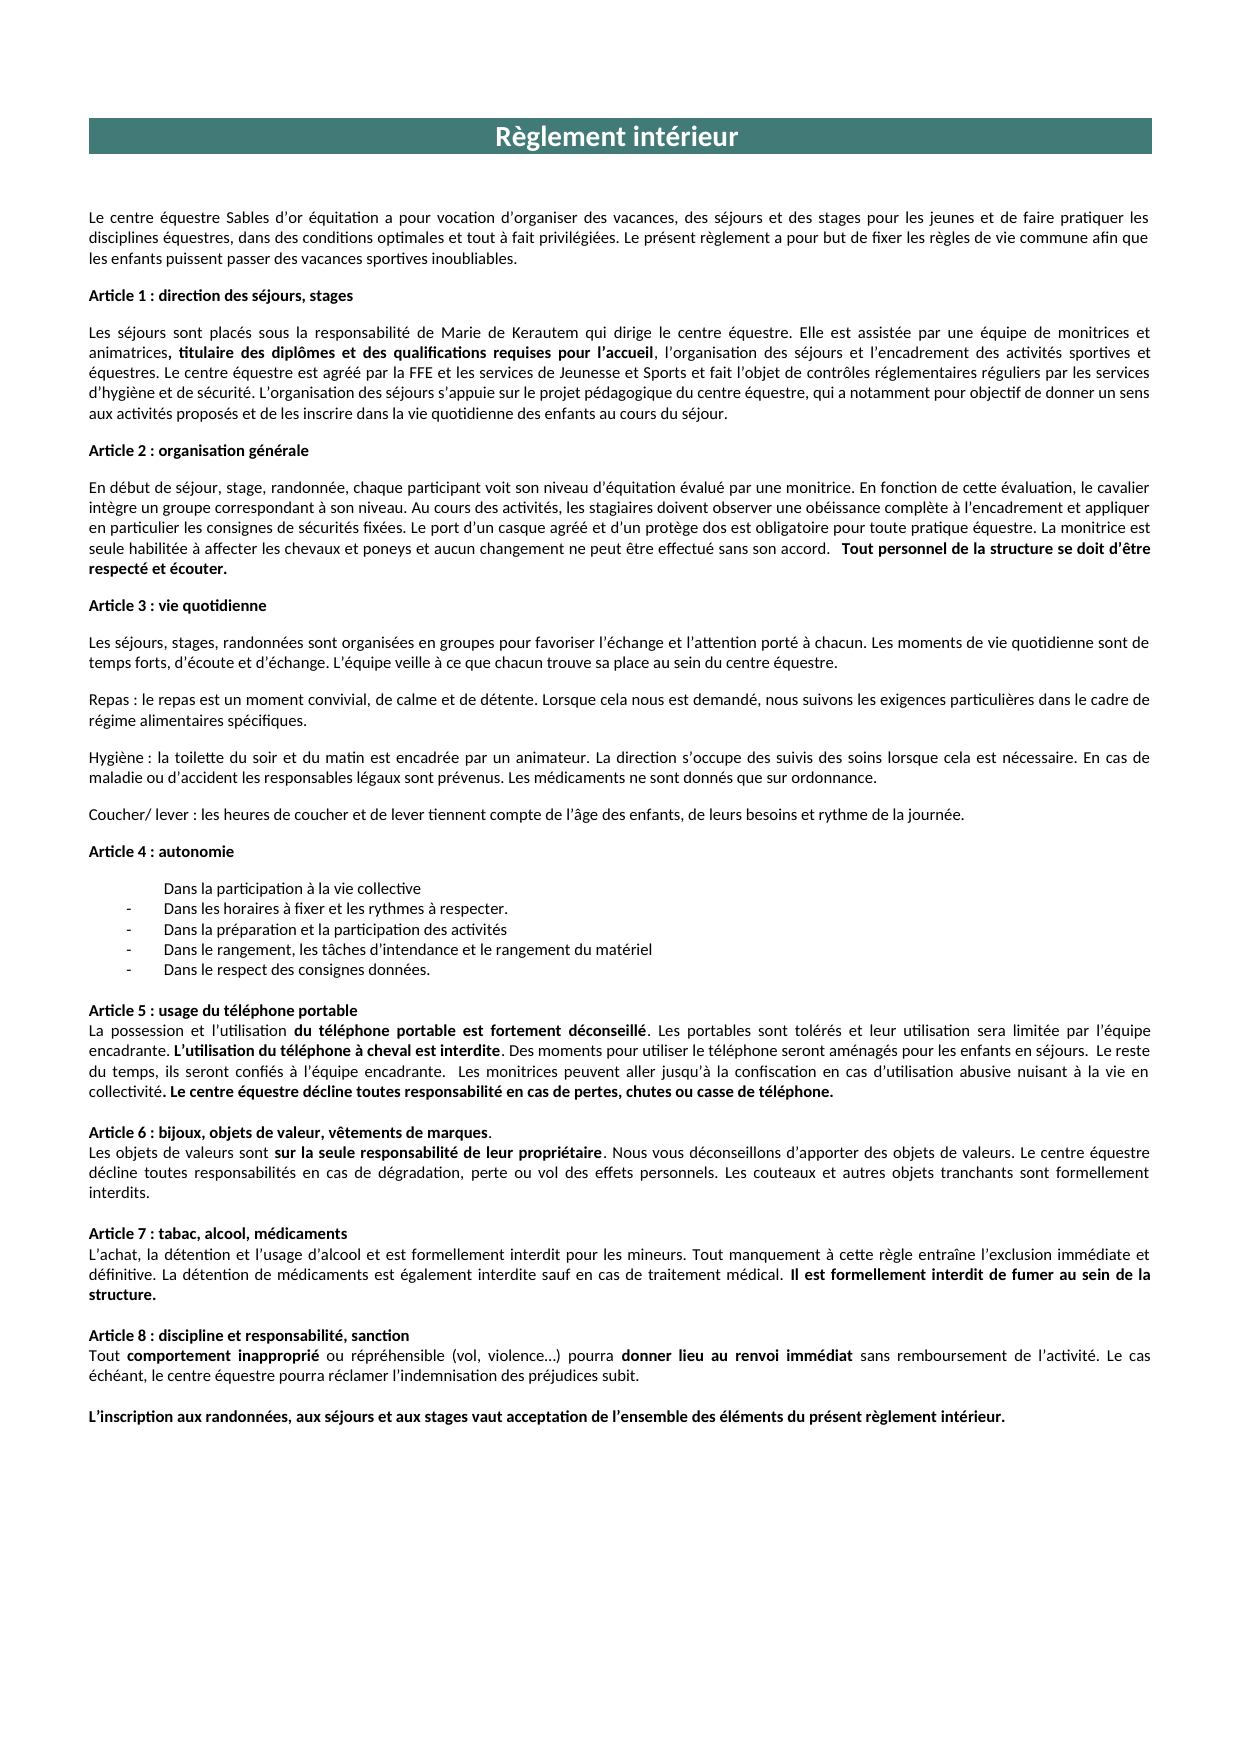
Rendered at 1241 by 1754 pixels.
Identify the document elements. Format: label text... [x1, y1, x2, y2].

text Article 2 : organisation générale [89, 440, 1152, 460]
list Dans la préparation et la participation des activités [126, 919, 1152, 939]
list Dans les horaires à fixer et les rythmes à respecter. [126, 898, 1152, 919]
text Article 6 : bijoux, objets de valeur, vêtements de marques. [89, 1122, 1152, 1142]
text Les objets de valeurs sont sur la seule responsabilité de leur propriétaire. Nous vous déconseillons d’apporter des objets de valeurs. Le centre équestre décline toutes responsabilités en cas de dégradation, perte ou vol des effets personnels. Les couteaux et autres objets tranchants sont formellement interdits. [89, 1142, 1152, 1203]
text Article 8 : discipline et responsabilité, sanction [89, 1325, 1152, 1345]
text L’achat, la détention et l’usage d’alcool et est formellement interdit pour les mineurs. Tout manquement à cette règle entraîne l’exclusion immédiate et définitive. La détention de médicaments est également interdite sauf en cas de traitement médical. Il est formellement interdit de fumer au sein de la structure. [89, 1244, 1152, 1305]
text Dans la participation à la vie collective [164, 878, 1152, 898]
text Les séjours, stages, randonnées sont organisées en groupes pour favoriser l’échange et l’attention porté à chacun. Les moments de vie quotidienne sont de temps forts, d’écoute et d’échange. L’équipe veille à ce que chacun trouve sa place au sein du centre équestre. [89, 632, 1152, 673]
text Hygiène : la toilette du soir et du matin est encadrée par un animateur. La direction s’occupe des suivis des soins lorsque cela est nécessaire. En cas de maladie ou d’accident les responsables légaux sont prévenus. Les médicaments ne sont donnés que sur ordonnance. [89, 747, 1152, 787]
text Les séjours sont placés sous la responsabilité de Marie de Kerautem qui dirige le centre équestre. Elle est assistée par une équipe de monitrices et animatrices, titulaire des diplômes et des qualifications requises pour l’accueil, l’organisation des séjours et l’encadrement des activités sportives et équestres. Le centre équestre est agréé par la FFE et les services de Jeunesse et Sports et fait l’objet de contrôles réglementaires réguliers par les services d’hygiène et de sécurité. L’organisation des séjours s’appuie sur le projet pédagogique du centre équestre, qui a notamment pour objectif de donner un sens aux activités proposés et de les inscrire dans la vie quotidienne des enfants au cours du séjour. [89, 322, 1152, 423]
text En début de séjour, stage, randonnée, chaque participant voit son niveau d’équitation évalué par une monitrice. En fonction de cette évaluation, le cavalier intègre un groupe correspondant à son niveau. Au cours des activités, les stagiaires doivent observer une obéissance complète à l’encadrement et appliquer en particulier les consignes de sécurités fixées. Le port d’un casque agréé et d’un protège dos est obligatoire pour toute pratique équestre. La monitrice est seule habilitée à affecter les chevaux et poneys et aucun changement ne peut être effectué sans son accord. Tout personnel de la structure se doit d’être respecté et écouter. [89, 477, 1152, 579]
text Règlement intérieur [89, 118, 1152, 154]
text Article 7 : tabac, alcool, médicaments [89, 1223, 1152, 1244]
text Tout comportement inapproprié ou répréhensible (vol, violence…) pourra donner lieu au renvoi immédiat sans remboursement de l’activité. Le cas échéant, le centre équestre pourra réclamer l’indemnisation des préjudices subit. [89, 1345, 1152, 1386]
text Repas : le repas est un moment convivial, de calme et de détente. Lorsque cela nous est demandé, nous suivons les exigences particulières dans le cadre de régime alimentaires spécifiques. [89, 689, 1152, 730]
text L’inscription aux randonnées, aux séjours et aux stages vaut acceptation de l’ensemble des éléments du présent règlement intérieur. [89, 1406, 1152, 1427]
list Dans le respect des consignes données. [126, 959, 1152, 980]
text Article 1 : direction des séjours, stages [89, 285, 1152, 305]
text Article 3 : vie quotidienne [89, 595, 1152, 616]
text Le centre équestre Sables d’or équitation a pour vocation d’organiser des vacances, des séjours et des stages pour les jeunes et de faire pratiquer les disciplines équestres, dans des conditions optimales et tout à fait privilégiées. Le présent règlement a pour but de fixer les règles de vie commune afin que les enfants puissent passer des vacances sportives inoubliables. [89, 207, 1152, 268]
text Coucher/ lever : les heures de coucher et de lever tiennent compte de l’âge des enfants, de leurs besoins et rythme de la journée. [89, 804, 1152, 824]
text Article 5 : usage du téléphone portable [89, 1000, 1152, 1020]
text Article 4 : autonomie [89, 841, 1152, 861]
text La possession et l’utilisation du téléphone portable est fortement déconseillé. Les portables sont tolérés et leur utilisation sera limitée par l’équipe encadrante. L’utilisation du téléphone à cheval est interdite. Des moments pour utiliser le téléphone seront aménagés pour les enfants en séjours. Le reste du temps, ils seront confiés à l’équipe encadrante. Les monitrices peuvent aller jusqu’à la confiscation en cas d’utilisation abusive nuisant à la vie en collectivité. Le centre équestre décline toutes responsabilité en cas de pertes, chutes ou casse de téléphone. [89, 1020, 1152, 1102]
list Dans le rangement, les tâches d’intendance et le rangement du matériel [126, 939, 1152, 959]
